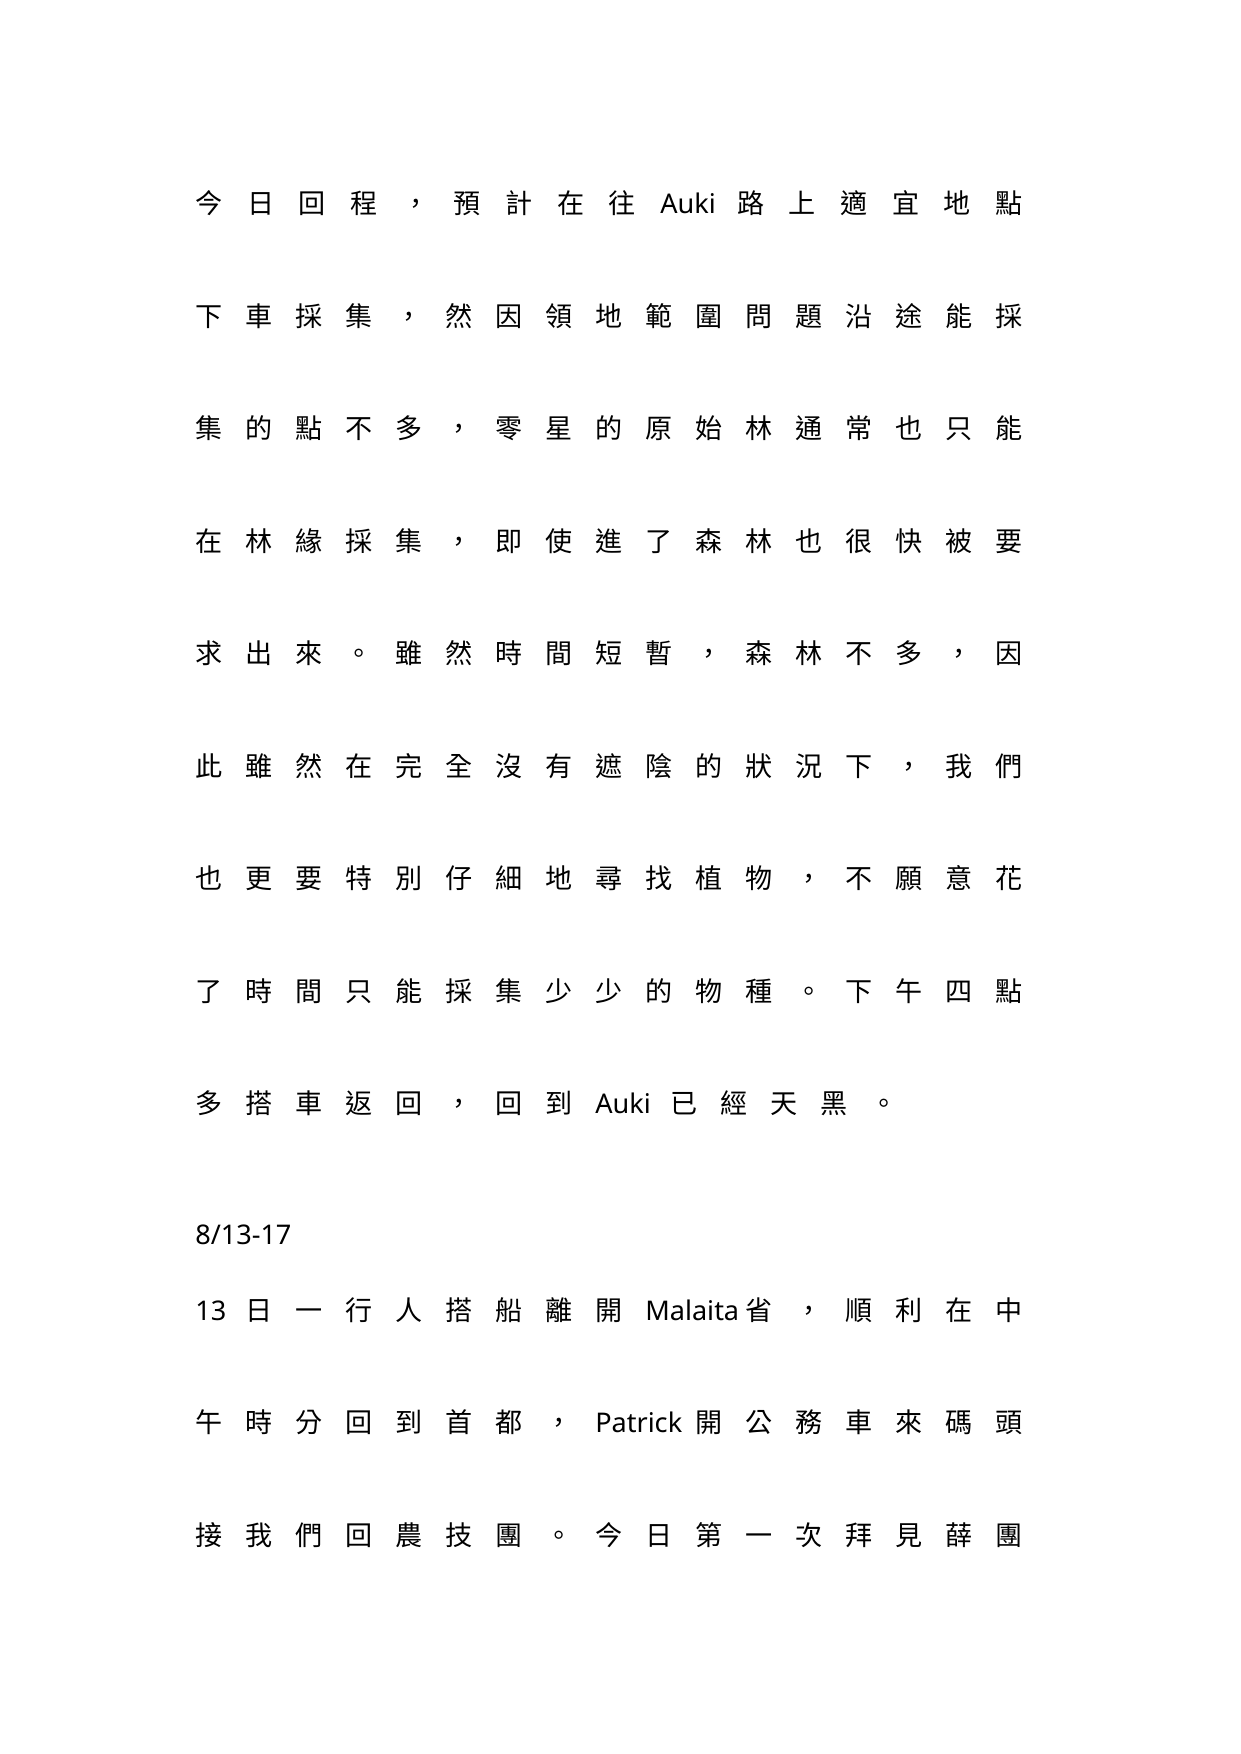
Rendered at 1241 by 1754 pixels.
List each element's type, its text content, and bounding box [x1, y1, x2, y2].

text 今日回程，預計在往Auki路上適宜地點下車採集，然因領地範圍問題沿途能採集的點不多，零星的原始林通常也只能在林緣採集，即使進了森林也很快被要求出來。雖然時間短暫，森林不多，因此雖然在完全沒有遮陰的狀況下，我們也更要特別仔細地尋找植物，不願意花了時間只能採集少少的物種。下午四點多搭車返回，回到Auki已經天黑。 [195, 164, 1045, 1139]
text 13日一行人搭船離開Malaita省，順利在中午時分回到首都，Patrick開公務車來碼頭接我們回農技團。今日第一次拜見薛團長，薛團長給了我們研究團隊在農技團本部的所有支援，還挪出寬大的會議室讓我們壓製整理大量的標本，還好有會議室，工作得以舒適、順利進行。午餐後趕快壓標本，分工一邊先把烘乾架上的乾標本收下，一邊壓製新鮮標本，還好在回首都前已請臨退伍前的役男廖顯淳買好舊報紙，這幾日才能不間斷地工作。接下來14至17日這幾天不斷地處理標本，寫採集紀錄、繕打植物檢疫資料，每日總忙到晚上九至十點才休息。星期一(17日)將植物檢疫資料送到索羅門植物園，也到標本館拜會Director，看看植物標本，也到植物園區走走，沿途也順便找尋囊稃竹的身影，現在是乾季，所以三兩株囊稃竹長得並不好。植物園不大，一條環形的步道繞園區一圈，中間是條小溪；整體感覺及步道像極了臺灣人群眾多的郊山，維持半天然狀態，沒有太多的管理設施與標示，步道兩旁的植物葉片上常見噴滿檳榔汁。植物園內有做網室，原來是這個計畫所收集的蘭科植物的保種園，內部植物生長狀況並沒有特別好。 [195, 1271, 1045, 1571]
text 8/13-17 [195, 1215, 1045, 1253]
